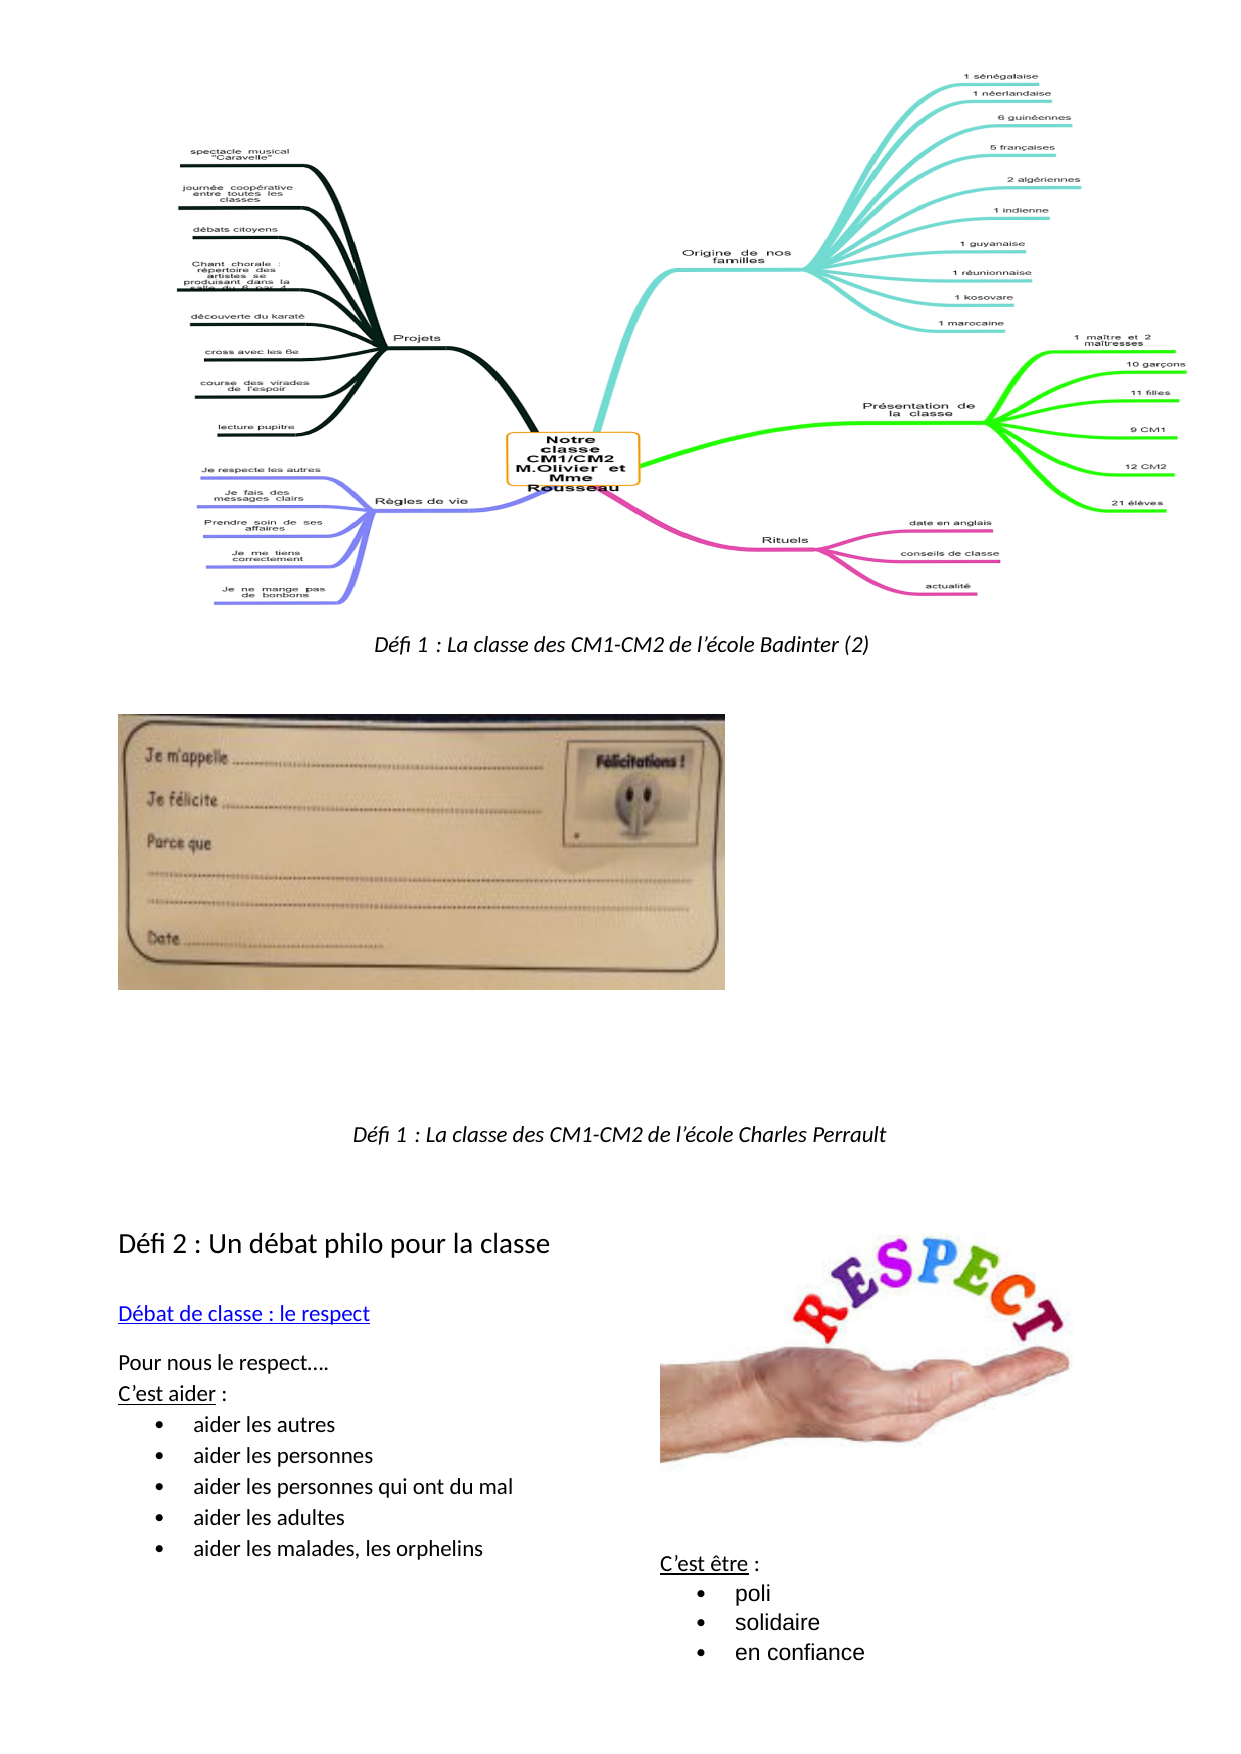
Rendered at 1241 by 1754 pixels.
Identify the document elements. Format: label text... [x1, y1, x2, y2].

list solidaire [697, 1609, 1128, 1636]
text Défi 1 : La classe des CM1-CM2 de l’école Charles Perrault [118, 1110, 1128, 1148]
picture [118, 714, 725, 990]
list aider les malades, les orphelins [156, 1534, 586, 1562]
list aider les personnes qui ont du mal [156, 1472, 586, 1500]
picture [118, 70, 1204, 621]
list en confiance [697, 1639, 1128, 1665]
text Défi 1 : La classe des CM1-CM2 de l’école Badinter (2) [118, 621, 1128, 658]
text C’est être : [660, 1549, 1128, 1577]
list aider les adultes [156, 1503, 586, 1531]
list poli [697, 1580, 1128, 1606]
text Débat de classe : le respect [118, 1298, 586, 1327]
text Défi 2 : Un débat philo pour la classe [118, 1223, 586, 1260]
list aider les autres [156, 1410, 586, 1438]
picture [660, 1222, 1129, 1485]
list aider les personnes [156, 1441, 586, 1469]
text Pour nous le respect…. [118, 1348, 586, 1377]
text C’est aider : [118, 1379, 586, 1407]
